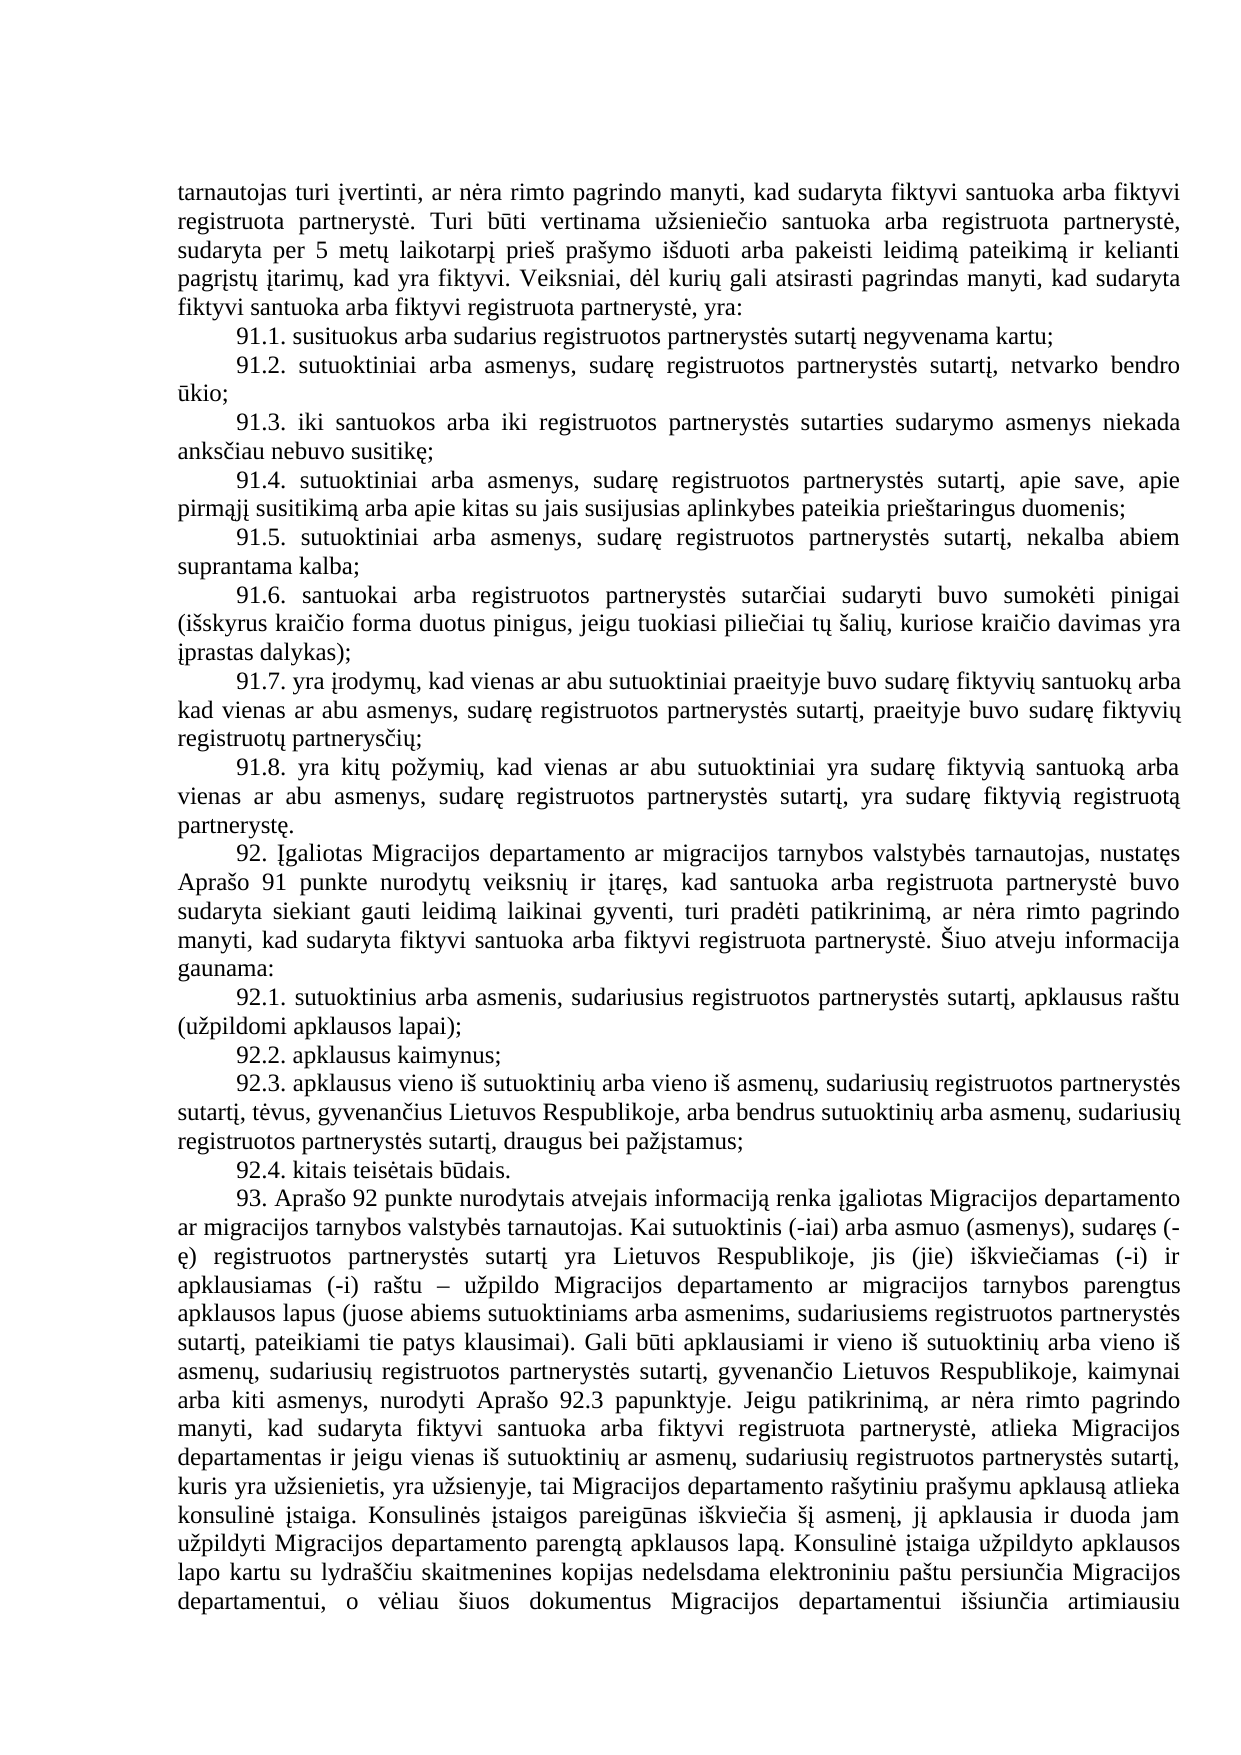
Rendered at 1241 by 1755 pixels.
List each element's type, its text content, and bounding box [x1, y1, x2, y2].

text 92.2. apklausus kaimynus; [177, 1040, 1181, 1068]
text tarnautojas turi įvertinti, ar nėra rimto pagrindo manyti, kad sudaryta fiktyvi santuoka arba fiktyvi registruota partnerystė. Turi būti vertinama užsieniečio santuoka arba registruota partnerystė, sudaryta per 5 metų laikotarpį prieš prašymo išduoti arba pakeisti leidimą pateikimą ir kelianti pagrįstų įtarimų, kad yra fiktyvi. Veiksniai, dėl kurių gali atsirasti pagrindas manyti, kad sudaryta fiktyvi santuoka arba fiktyvi registruota partnerystė, yra: [177, 177, 1181, 321]
text 92.3. apklausus vieno iš sutuoktinių arba vieno iš asmenų, sudariusių registruotos partnerystės sutartį, tėvus, gyvenančius Lietuvos Respublikoje, arba bendrus sutuoktinių arba asmenų, sudariusių registruotos partnerystės sutartį, draugus bei pažįstamus; [177, 1068, 1181, 1155]
text 91.2. sutuoktiniai arba asmenys, sudarę registruotos partnerystės sutartį, netvarko bendro ūkio; [177, 350, 1181, 407]
text 92. Įgaliotas Migracijos departamento ar migracijos tarnybos valstybės tarnautojas, nustatęs Aprašo 91 punkte nurodytų veiksnių ir įtaręs, kad santuoka arba registruota partnerystė buvo sudaryta siekiant gauti leidimą laikinai gyventi, turi pradėti patikrinimą, ar nėra rimto pagrindo manyti, kad sudaryta fiktyvi santuoka arba fiktyvi registruota partnerystė. Šiuo atveju informacija gaunama: [177, 838, 1181, 982]
text 91.7. yra įrodymų, kad vienas ar abu sutuoktiniai praeityje buvo sudarę fiktyvių santuokų arba kad vienas ar abu asmenys, sudarę registruotos partnerystės sutartį, praeityje buvo sudarę fiktyvių registruotų partnerysčių; [177, 666, 1181, 752]
text 93. Aprašo 92 punkte nurodytais atvejais informaciją renka įgaliotas Migracijos departamento ar migracijos tarnybos valstybės tarnautojas. Kai sutuoktinis (-iai) arba asmuo (asmenys), sudaręs (-ę) registruotos partnerystės sutartį yra Lietuvos Respublikoje, jis (jie) iškviečiamas (-i) ir apklausiamas (-i) raštu – užpildo Migracijos departamento ar migracijos tarnybos parengtus apklausos lapus (juose abiems sutuoktiniams arba asmenims, sudariusiems registruotos partnerystės sutartį, pateikiami tie patys klausimai). Gali būti apklausiami ir vieno iš sutuoktinių arba vieno iš asmenų, sudariusių registruotos partnerystės sutartį, gyvenančio Lietuvos Respublikoje, kaimynai arba kiti asmenys, nurodyti Aprašo 92.3 papunktyje. Jeigu patikrinimą, ar nėra rimto pagrindo manyti, kad sudaryta fiktyvi santuoka arba fiktyvi registruota partnerystė, atlieka Migracijos departamentas ir jeigu vienas iš sutuoktinių ar asmenų, sudariusių registruotos partnerystės sutartį, kuris yra užsienietis, yra užsienyje, tai Migracijos departamento rašytiniu prašymu apklausą atlieka konsulinė įstaiga. Konsulinės įstaigos pareigūnas iškviečia šį asmenį, jį apklausia ir duoda jam užpildyti Migracijos departamento parengtą apklausos lapą. Konsulinė įstaiga užpildyto apklausos lapo kartu su lydraščiu skaitmenines kopijas nedelsdama elektroniniu paštu persiunčia Migracijos departamentui, o vėliau šiuos dokumentus Migracijos departamentui išsiunčia artimiausiu [177, 1183, 1181, 1615]
text 91.6. santuokai arba registruotos partnerystės sutarčiai sudaryti buvo sumokėti pinigai (išskyrus kraičio forma duotus pinigus, jeigu tuokiasi piliečiai tų šalių, kuriose kraičio davimas yra įprastas dalykas); [177, 580, 1181, 666]
text 91.1. susituokus arba sudarius registruotos partnerystės sutartį negyvenama kartu; [177, 321, 1181, 350]
text 92.4. kitais teisėtais būdais. [177, 1155, 1181, 1183]
text 91.5. sutuoktiniai arba asmenys, sudarę registruotos partnerystės sutartį, nekalba abiem suprantama kalba; [177, 522, 1181, 580]
text 91.8. yra kitų požymių, kad vienas ar abu sutuoktiniai yra sudarę fiktyvią santuoką arba vienas ar abu asmenys, sudarę registruotos partnerystės sutartį, yra sudarę fiktyvią registruotą partnerystę. [177, 752, 1181, 838]
text 91.4. sutuoktiniai arba asmenys, sudarę registruotos partnerystės sutartį, apie save, apie pirmąjį susitikimą arba apie kitas su jais susijusias aplinkybes pateikia prieštaringus duomenis; [177, 465, 1181, 522]
text 91.3. iki santuokos arba iki registruotos partnerystės sutarties sudarymo asmenys niekada anksčiau nebuvo susitikę; [177, 407, 1181, 465]
text 92.1. sutuoktinius arba asmenis, sudariusius registruotos partnerystės sutartį, apklausus raštu (užpildomi apklausos lapai); [177, 982, 1181, 1040]
